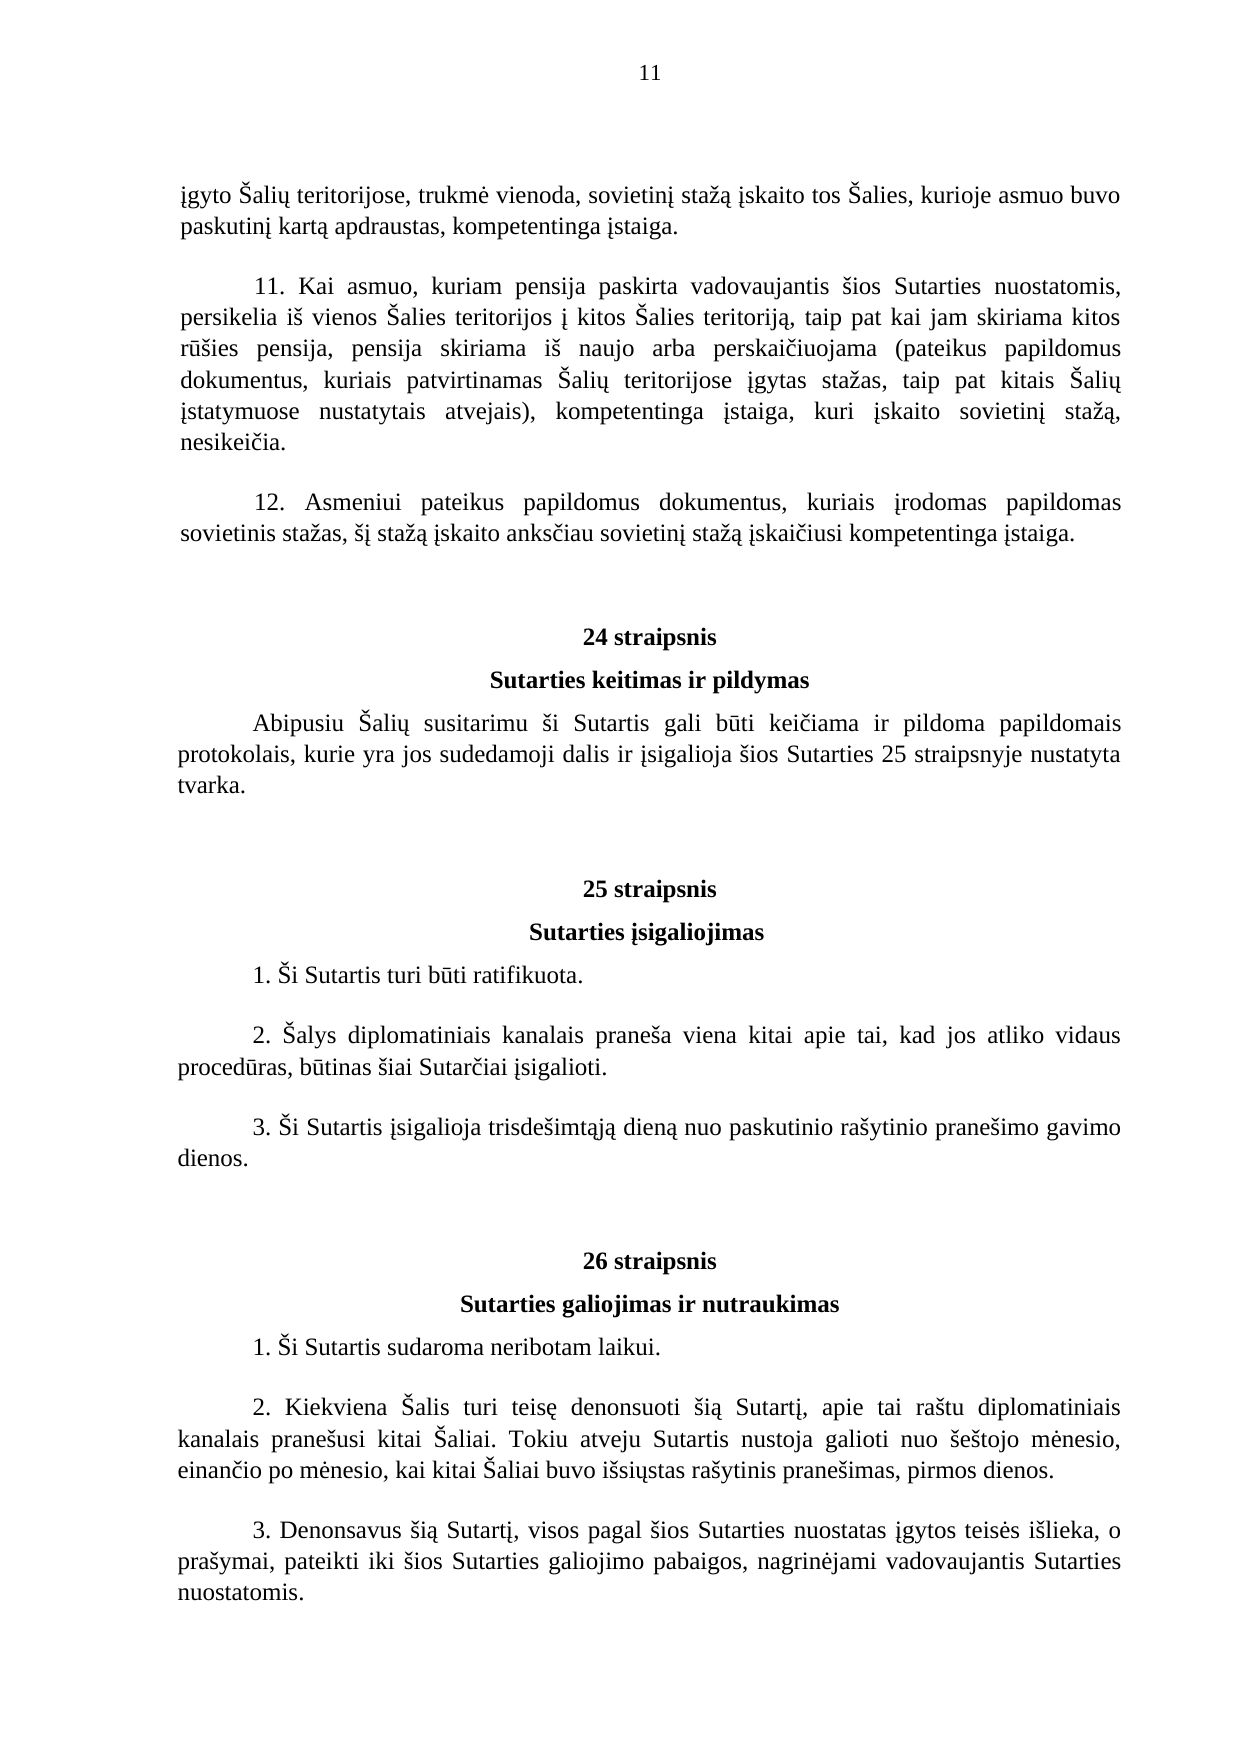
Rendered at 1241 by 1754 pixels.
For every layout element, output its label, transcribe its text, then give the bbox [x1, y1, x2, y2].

text Sutarties keitimas ir pildymas [177, 662, 1122, 694]
text 3. Denonsavus šią Sutartį, visos pagal šios Sutarties nuostatas įgytos teisės išlieka, o prašymai, pateikti iki šios Sutarties galiojimo pabaigos, nagrinėjami vadovaujantis Sutarties nuostatomis. [177, 1512, 1122, 1606]
text 25 straipsnis [177, 871, 1122, 903]
text 1. Ši Sutartis turi būti ratifikuota. [177, 958, 1122, 989]
text Abipusiu Šalių susitarimu ši Sutartis gali būti keičiama ir pildoma papildomais protokolais, kurie yra jos sudedamoji dalis ir įsigalioja šios Sutarties 25 straipsnyje nustatyta tvarka. [177, 706, 1122, 799]
text 11. Kai asmuo, kuriam pensija paskirta vadovaujantis šios Sutarties nuostatomis, persikelia iš vienos Šalies teritorijos į kitos Šalies teritoriją, taip pat kai jam skiriama kitos rūšies pensija, pensija skiriama iš naujo arba perskaičiuojama (pateikus papildomus dokumentus, kuriais patvirtinamas Šalių teritorijose įgytas stažas, taip pat kitais Šalių įstatymuose nustatytais atvejais), kompetentinga įstaiga, kuri įskaito sovietinį stažą, nesikeičia. [180, 268, 1122, 456]
text 1. Ši Sutartis sudaroma neribotam laikui. [177, 1330, 1122, 1361]
text 3. Ši Sutartis įsigalioja trisdešimtąją dieną nuo paskutinio rašytinio pranešimo gavimo dienos. [177, 1109, 1122, 1172]
text 2. Kiekviena Šalis turi teisę denonsuoti šią Sutartį, apie tai raštu diplomatiniais kanalais pranešusi kitai Šaliai. Tokiu atveju Sutartis nustoja galioti nuo šeštojo mėnesio, einančio po mėnesio, kai kitai Šaliai buvo išsiųstas rašytinis pranešimas, pirmos dienos. [177, 1390, 1122, 1484]
text Sutarties įsigaliojimas [177, 914, 1122, 946]
text 12. Asmeniui pateikus papildomus dokumentus, kuriais įrodomas papildomas sovietinis stažas, šį stažą įskaito anksčiau sovietinį stažą įskaičiusi kompetentinga įstaiga. [180, 485, 1122, 547]
text 24 straipsnis [177, 619, 1122, 650]
text įgyto Šalių teritorijose, trukmė vienoda, sovietinį stažą įskaito tos Šalies, kurioje asmuo buvo paskutinį kartą apdraustas, kompetentinga įstaiga. [180, 177, 1122, 240]
text Sutarties galiojimas ir nutraukimas [177, 1287, 1122, 1318]
text 26 straipsnis [177, 1243, 1122, 1275]
text 2. Šalys diplomatiniais kanalais praneša viena kitai apie tai, kad jos atliko vidaus procedūras, būtinas šiai Sutarčiai įsigalioti. [177, 1018, 1122, 1080]
